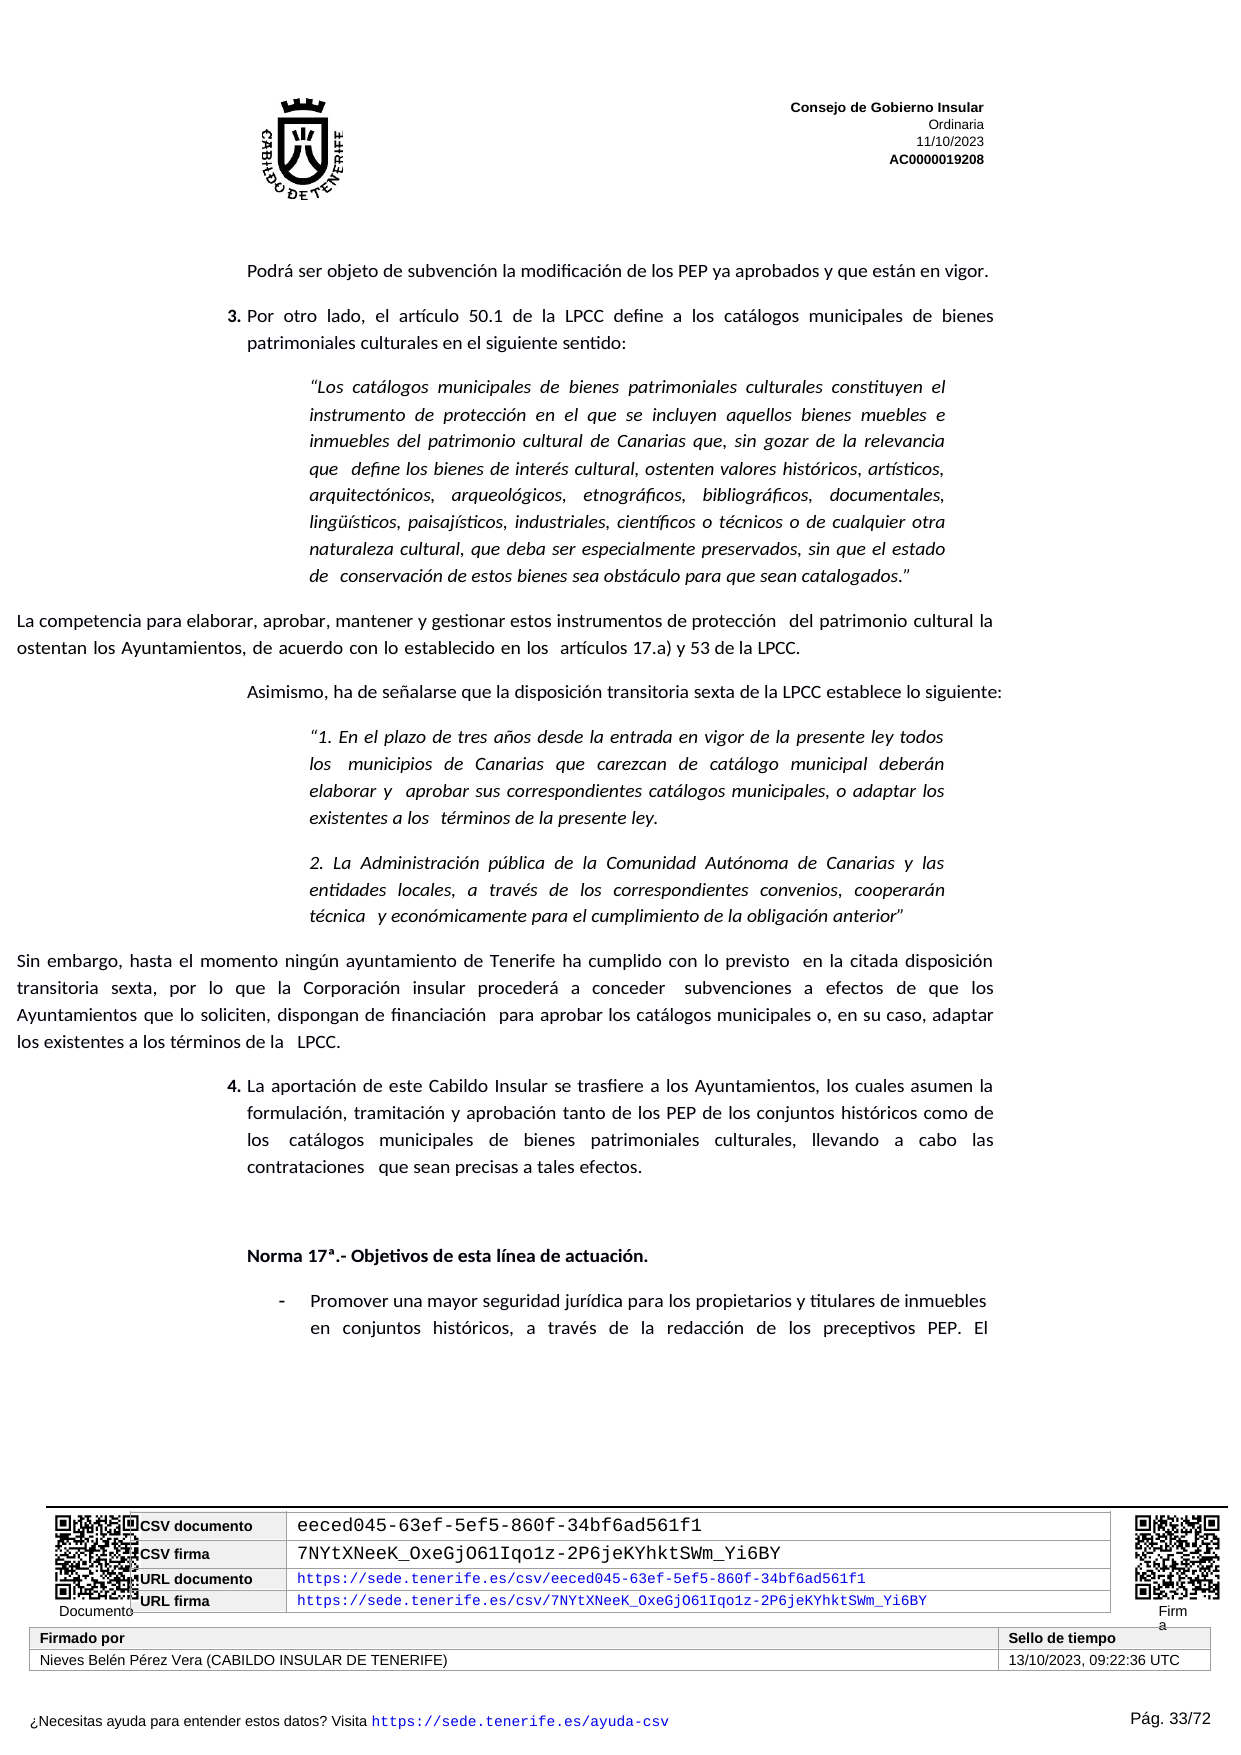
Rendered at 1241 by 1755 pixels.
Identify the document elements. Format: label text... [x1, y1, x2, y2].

table_cell 7NYtXNeeK_OxeGjO61Iqo1z-2P6jeKYhktSWm_Yi6BY [287, 1541, 1110, 1568]
table_header CSV documento [141, 1513, 286, 1539]
table_header Firmado por [30, 1628, 998, 1648]
text Asimismo, ha de señalarse que la disposición transitoria sexta de la LPCC establece lo siguiente: [247, 681, 1224, 703]
text 2. La Administración pública de la Comunidad Autónoma de Canarias y las entidades locales, a través de los correspondientes convenios, cooperarán técnica y económicamente para el cumplimiento de la obligación anterior” [309, 851, 945, 927]
list Por otro lado, el artículo 50.1 de la LPCC define a los catálogos municipales de bienes patrimoniales culturales en el siguiente sentido: [227, 304, 994, 354]
text “Los catálogos municipales de bienes patrimoniales culturales constituyen el instrumento de protección en el que se incluyen aquellos bienes muebles e inmuebles del patrimonio cultural de Canarias que, sin gozar de la relevancia que define los bienes de interés cultural, ostenten valores históricos, artísticos, arquitectónicos, arqueológicos, etnográficos, bibliográficos, documentales, lingüísticos, paisajísticos, industriales, científicos o técnicos o de cualquier otra naturaleza cultural, que deba ser especialmente preservados, sin que el estado de conservación de estos bienes sea obstáculo para que sean catalogados.” [309, 376, 945, 587]
text Podrá ser objeto de subvención la modificación de los PEP ya aprobados y que están en vigor. [247, 260, 1224, 283]
table_cell URL firma [131, 1591, 286, 1611]
table_cell 13/10/2023, 09:22:36 UTC [999, 1650, 1210, 1670]
text Sin embargo, hasta el momento ningún ayuntamiento de Tenerife ha cumplido con lo previsto en la citada disposición transitoria sexta, por lo que la Corporación insular procederá a conceder subvenciones a efectos de que los Ayuntamientos que lo soliciten, dispongan de financiación para aprobar los catálogos municipales o, en su caso, adaptar los existentes a los términos de la LPCC. [17, 949, 994, 1053]
table_header Sello de tiempo [999, 1628, 1210, 1648]
list Promover una mayor seguridad jurídica para los propietarios y titulares de inmuebles en conjuntos históricos, a través de la redacción de los preceptivos PEP. El [278, 1289, 994, 1339]
subtitle Norma 17ª.- Objetivos de esta línea de actuación. [247, 1244, 1224, 1267]
table_header eeced045-63ef-5ef5-860f-34bf6ad561f1 [287, 1513, 1110, 1539]
table_cell https://sede.tenerife.es/csv/7NYtXNeeK_OxeGjO61Iqo1z-2P6jeKYhktSWm_Yi6BY [287, 1591, 1110, 1611]
text La competencia para elaborar, aprobar, mantener y gestionar estos instrumentos de protección del patrimonio cultural la ostentan los Ayuntamientos, de acuerdo con lo establecido en los artículos 17.a) y 53 de la LPCC. [17, 609, 994, 659]
table_cell Nieves Belén Pérez Vera (CABILDO INSULAR DE TENERIFE) [30, 1650, 998, 1670]
text “1. En el plazo de tres años desde la entrada en vigor de la presente ley todos los municipios de Canarias que carezcan de catálogo municipal deberán elaborar y aprobar sus correspondientes catálogos municipales, o adaptar los existentes a los términos de la presente ley. [309, 725, 945, 829]
list La aportación de este Cabildo Insular se trasfiere a los Ayuntamientos, los cuales asumen la formulación, tramitación y aprobación tanto de los PEP de los conjuntos históricos como de los catálogos municipales de bienes patrimoniales culturales, llevando a cabo las contrataciones que sean precisas a tales efectos. [227, 1074, 994, 1178]
table_cell https://sede.tenerife.es/csv/eeced045-63ef-5ef5-860f-34bf6ad561f1 [287, 1569, 1110, 1589]
table_cell CSV firma [141, 1541, 286, 1568]
table_cell URL documento [141, 1569, 286, 1589]
